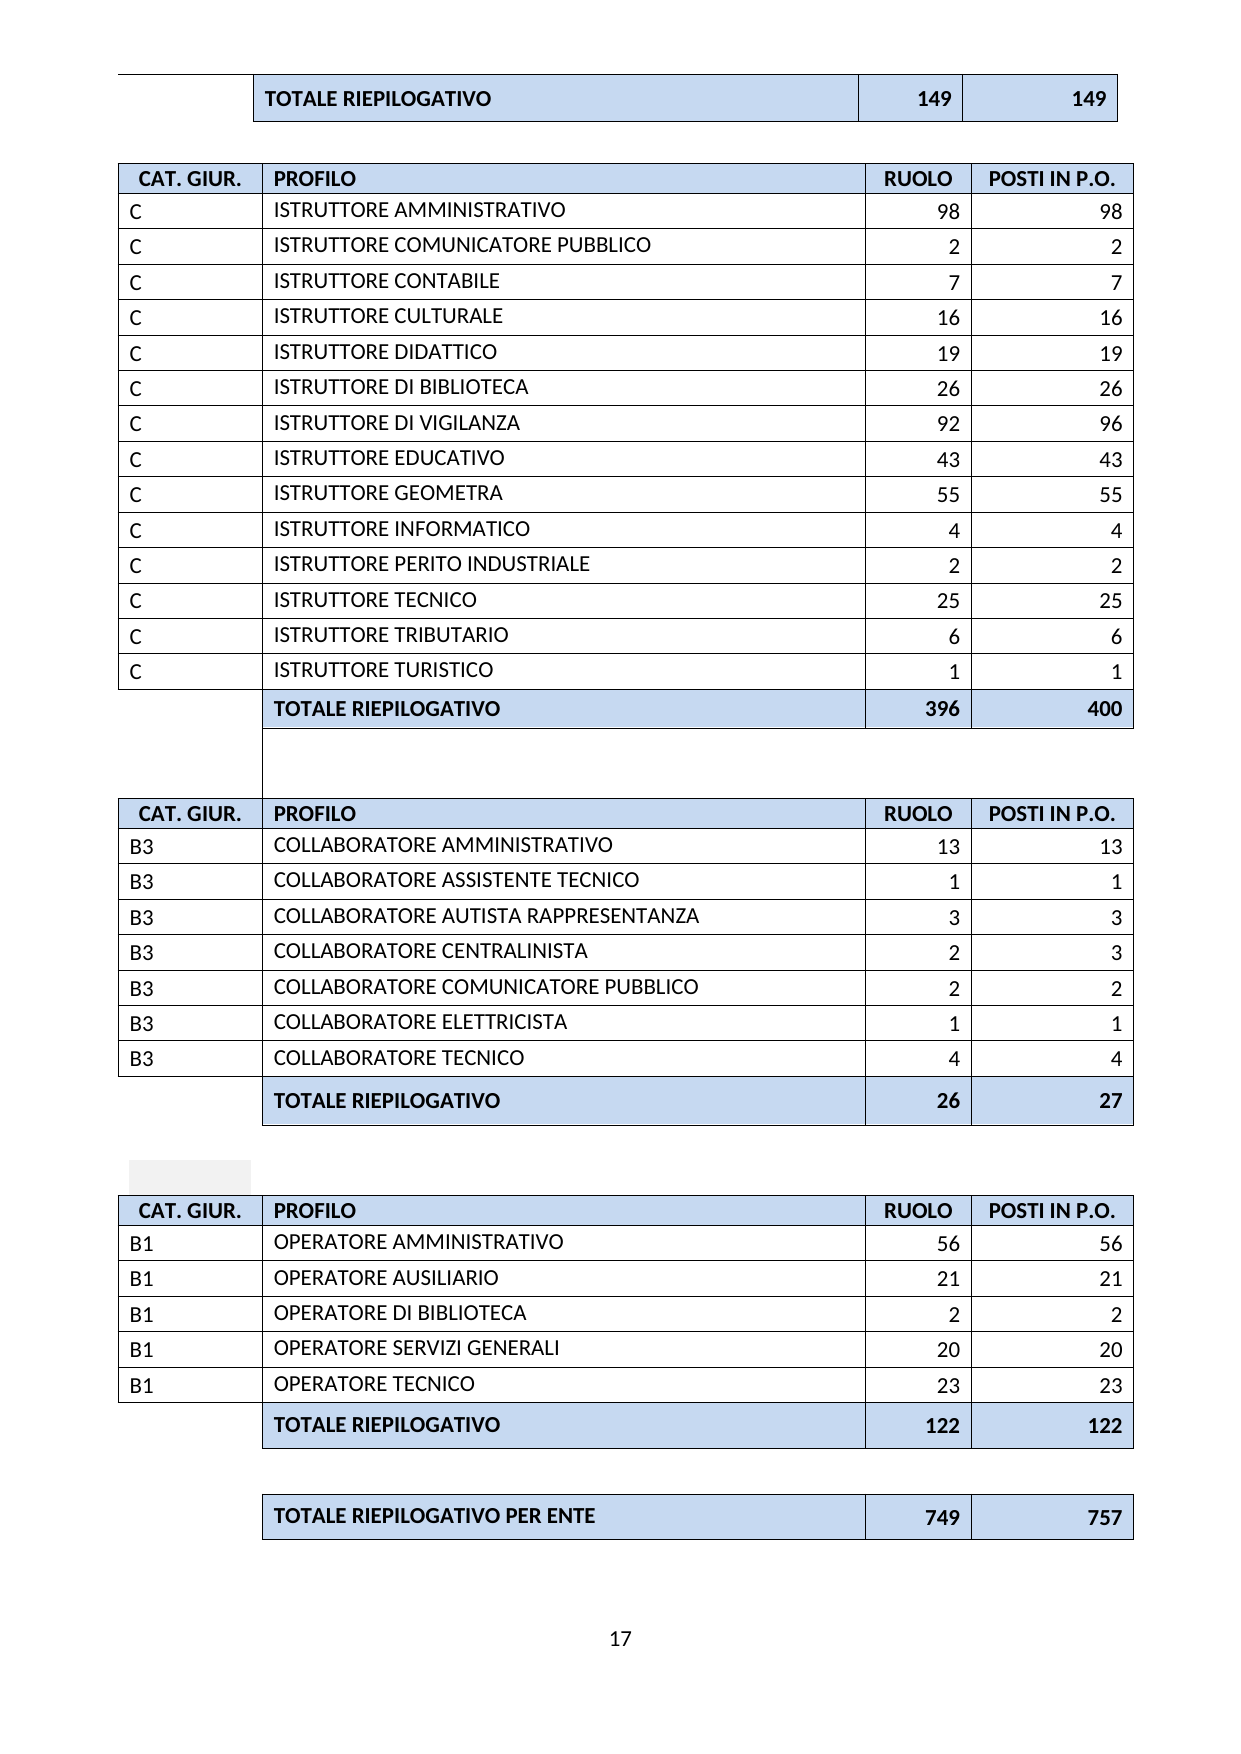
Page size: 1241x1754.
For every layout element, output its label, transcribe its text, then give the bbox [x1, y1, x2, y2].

table_cell C [119, 406, 262, 441]
table_cell 13 [972, 829, 1133, 863]
table_cell OPERATORE AMMINISTRATIVO [263, 1226, 865, 1260]
table_cell TOTALE RIEPILOGATIVO [263, 1077, 865, 1124]
table_cell 16 [866, 300, 971, 334]
table_cell 2 [866, 1297, 971, 1331]
table_cell [262, 1126, 865, 1160]
table_cell [118, 1125, 262, 1160]
table_cell 4 [972, 1041, 1133, 1076]
table_cell 56 [866, 1226, 971, 1260]
table_cell B3 [119, 1006, 262, 1040]
table_cell 20 [866, 1332, 971, 1367]
table_cell B1 [119, 1261, 262, 1296]
table_cell CAT. GIUR. [119, 1196, 262, 1225]
table_cell 2 [972, 548, 1133, 582]
table_cell 96 [972, 406, 1133, 441]
table_cell 55 [866, 477, 971, 512]
table_cell 23 [866, 1368, 971, 1402]
table_cell 400 [972, 690, 1133, 727]
table_cell ISTRUTTORE COMUNICATORE PUBBLICO [263, 229, 865, 264]
table_cell ISTRUTTORE DI VIGILANZA [263, 406, 865, 441]
table_cell RUOLO [866, 1196, 971, 1225]
table_cell ISTRUTTORE GEOMETRA [263, 477, 865, 512]
table_cell B3 [119, 1041, 262, 1076]
table_header POSTI IN P.O. [972, 164, 1133, 193]
table_cell B3 [119, 935, 262, 969]
table_header CAT. GIUR. [119, 164, 262, 193]
table_header PROFILO [263, 164, 865, 193]
table_cell [971, 729, 1133, 763]
table_cell 27 [972, 1077, 1133, 1124]
table_cell COLLABORATORE COMUNICATORE PUBBLICO [263, 971, 865, 1005]
table_cell B1 [119, 1332, 262, 1367]
table_cell 25 [866, 584, 971, 618]
table_cell COLLABORATORE ASSISTENTE TECNICO [263, 864, 865, 899]
table_header RUOLO [866, 164, 971, 193]
table_cell C [119, 229, 262, 264]
table_cell B3 [119, 971, 262, 1005]
table_cell 92 [866, 406, 971, 441]
table_cell TOTALE RIEPILOGATIVO [263, 1403, 865, 1448]
table_cell 122 [972, 1403, 1133, 1448]
table_cell 56 [972, 1226, 1133, 1260]
table_cell TOTALE RIEPILOGATIVO [263, 690, 865, 727]
table_cell ISTRUTTORE PERITO INDUSTRIALE [263, 548, 865, 582]
table_cell 1 [866, 864, 971, 899]
table_cell 16 [972, 300, 1133, 334]
table_cell COLLABORATORE ELETTRICISTA [263, 1006, 865, 1040]
table_cell OPERATORE DI BIBLIOTECA [263, 1297, 865, 1331]
table_cell 122 [866, 1403, 971, 1448]
table_cell C [119, 371, 262, 405]
table_cell [118, 1403, 262, 1448]
table_cell [865, 729, 971, 763]
table_cell [263, 763, 865, 798]
table_cell 6 [866, 619, 971, 653]
table_cell 43 [972, 442, 1133, 476]
table_cell C [119, 548, 262, 582]
table_cell 26 [866, 1077, 971, 1124]
table_cell POSTI IN P.O. [972, 799, 1133, 828]
table_cell OPERATORE SERVIZI GENERALI [263, 1332, 865, 1367]
table_cell 1 [972, 1006, 1133, 1040]
table_cell COLLABORATORE CENTRALINISTA [263, 935, 865, 969]
table_cell TOTALE RIEPILOGATIVO PER ENTE [263, 1495, 865, 1539]
table_cell 7 [972, 265, 1133, 299]
table_cell 4 [972, 513, 1133, 547]
table_cell [971, 1449, 1133, 1483]
table_cell COLLABORATORE TECNICO [263, 1041, 865, 1076]
table_cell C [119, 584, 262, 618]
table_cell ISTRUTTORE TRIBUTARIO [263, 619, 865, 653]
table_cell B1 [119, 1368, 262, 1402]
table_cell [262, 1484, 865, 1493]
table_cell ISTRUTTORE TURISTICO [263, 654, 865, 689]
table_cell ISTRUTTORE CULTURALE [263, 300, 865, 334]
table_cell 19 [866, 336, 971, 370]
table_cell 4 [866, 1041, 971, 1076]
table_cell 23 [972, 1368, 1133, 1402]
table_cell [865, 1126, 971, 1160]
table_cell [118, 1494, 262, 1539]
table_cell 3 [972, 935, 1133, 969]
table_cell [118, 1077, 262, 1124]
table_cell [118, 1448, 262, 1483]
table_cell [865, 1484, 971, 1493]
table_cell PROFILO [263, 799, 865, 828]
table_cell 749 [866, 1495, 971, 1539]
table_cell C [119, 477, 262, 512]
table_cell 2 [866, 971, 971, 1005]
table_cell C [119, 654, 262, 689]
table_cell B1 [119, 1297, 262, 1331]
table_cell C [119, 442, 262, 476]
table_cell 55 [972, 477, 1133, 512]
table_cell 43 [866, 442, 971, 476]
table_cell ISTRUTTORE DI BIBLIOTECA [263, 371, 865, 405]
table_cell B1 [119, 1226, 262, 1260]
table_cell [865, 1160, 971, 1195]
table_cell 2 [866, 935, 971, 969]
table_cell 19 [972, 336, 1133, 370]
table_cell 21 [972, 1261, 1133, 1296]
table_cell 1 [972, 654, 1133, 689]
table_cell ISTRUTTORE DIDATTICO [263, 336, 865, 370]
table_cell B3 [119, 864, 262, 899]
table_cell OPERATORE AUSILIARIO [263, 1261, 865, 1296]
table_cell [118, 690, 262, 798]
table_cell [118, 1160, 129, 1195]
table_cell [263, 729, 865, 763]
table_cell OPERATORE TECNICO [263, 1368, 865, 1402]
table_cell C [119, 513, 262, 547]
table_cell 2 [972, 1297, 1133, 1331]
table_cell 26 [972, 371, 1133, 405]
table_cell COLLABORATORE AMMINISTRATIVO [263, 829, 865, 863]
table_cell 3 [866, 900, 971, 934]
table_cell C [119, 619, 262, 653]
table_cell 98 [972, 194, 1133, 228]
table_cell PROFILO [263, 1196, 865, 1225]
table_cell COLLABORATORE AUTISTA RAPPRESENTANZA [263, 900, 865, 934]
table_cell 396 [866, 690, 971, 727]
table_cell TOTALE RIEPILOGATIVO [254, 75, 858, 121]
table_cell 1 [866, 654, 971, 689]
table_cell [118, 75, 253, 121]
table_cell B3 [119, 900, 262, 934]
table_cell [118, 1484, 262, 1493]
table_cell 2 [866, 548, 971, 582]
table_cell RUOLO [866, 799, 971, 828]
table_cell C [119, 265, 262, 299]
table_cell 20 [972, 1332, 1133, 1367]
table_cell 7 [866, 265, 971, 299]
table_cell [865, 763, 971, 798]
table_cell ISTRUTTORE INFORMATICO [263, 513, 865, 547]
table_cell [971, 1126, 1133, 1160]
table_cell ISTRUTTORE CONTABILE [263, 265, 865, 299]
table_cell 2 [972, 229, 1133, 264]
table_cell 13 [866, 829, 971, 863]
table_header [198, 1160, 224, 1195]
table_cell 4 [866, 513, 971, 547]
table_cell ISTRUTTORE EDUCATIVO [263, 442, 865, 476]
table_cell 1 [972, 864, 1133, 899]
table_cell C [119, 300, 262, 334]
table_cell [865, 1449, 971, 1483]
table_cell [971, 1160, 1133, 1195]
table_cell 2 [866, 229, 971, 264]
table_cell 98 [866, 194, 971, 228]
table_cell B3 [119, 829, 262, 863]
table_header [224, 1160, 251, 1195]
table_cell C [119, 194, 262, 228]
table_cell [971, 1484, 1133, 1493]
table_header [129, 1160, 156, 1195]
table_header [156, 1160, 198, 1195]
table_cell ISTRUTTORE TECNICO [263, 584, 865, 618]
table_cell [251, 1160, 262, 1195]
table_cell 757 [972, 1495, 1133, 1539]
table_cell 25 [972, 584, 1133, 618]
table_cell 1 [866, 1006, 971, 1040]
table_cell 2 [972, 971, 1133, 1005]
table_cell [262, 1160, 865, 1195]
table_cell 26 [866, 371, 971, 405]
table_cell CAT. GIUR. [119, 799, 262, 828]
table_cell 149 [963, 75, 1117, 121]
table_cell 149 [859, 75, 962, 121]
table_header [129, 690, 241, 725]
table_cell ISTRUTTORE AMMINISTRATIVO [263, 194, 865, 228]
table_cell C [119, 336, 262, 370]
table_cell 21 [866, 1261, 971, 1296]
table_cell 6 [972, 619, 1133, 653]
table_cell [262, 1449, 865, 1483]
table_cell POSTI IN P.O. [972, 1196, 1133, 1225]
table_cell 3 [972, 900, 1133, 934]
table_cell [971, 763, 1133, 798]
